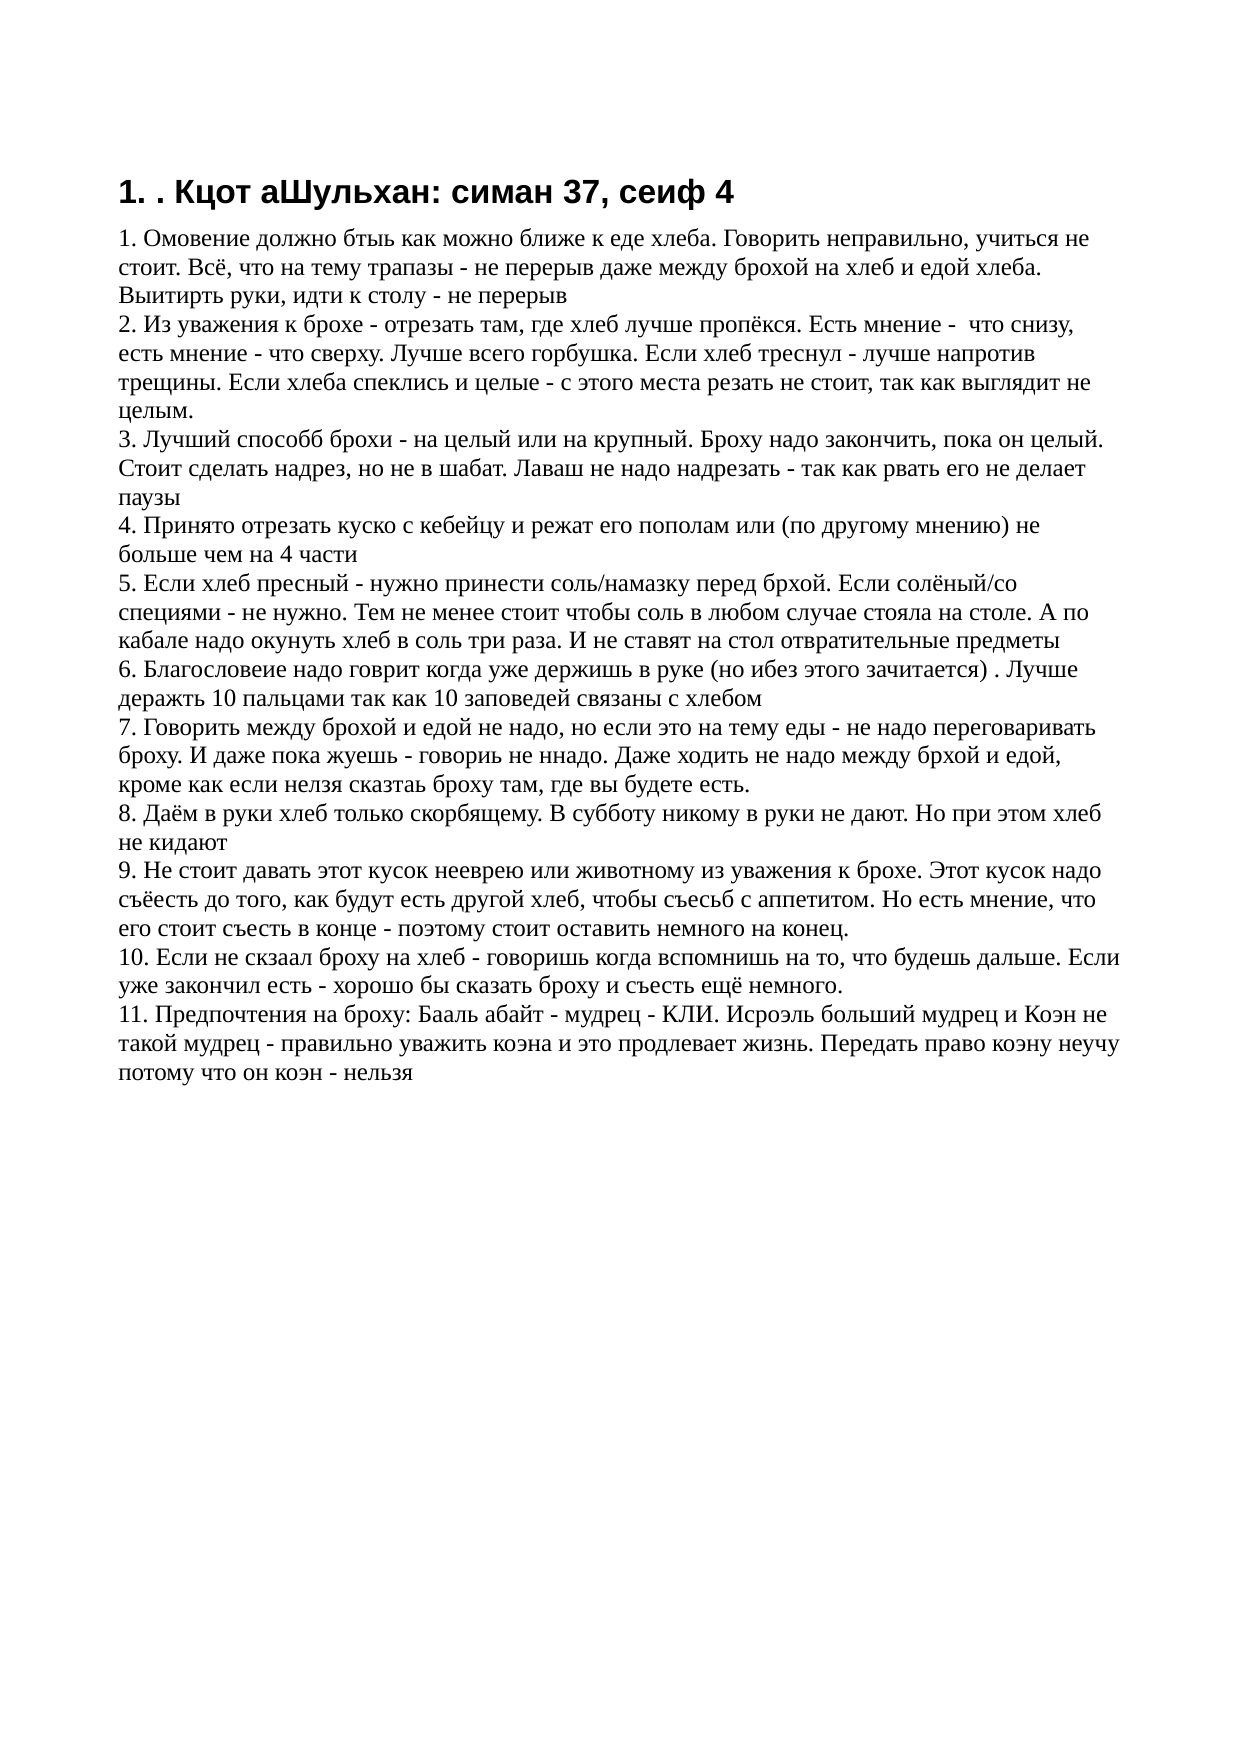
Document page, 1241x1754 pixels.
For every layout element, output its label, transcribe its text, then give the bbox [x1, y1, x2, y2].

text 6. Благословеие надо говрит когда уже держишь в руке (но ибез этого зачитается) . Лучше деражть 10 пальцами так как 10 заповедей связаны с хлебом [118, 607, 1122, 664]
text 4. Принято отрезать куско с кебейцу и режат его пополам или (по другому мнению) не больше чем на 4 части [118, 463, 1122, 521]
text 10. Если не скзаал броху на хлеб - говоришь когда вспомнишь на то, что будешь дальше. Если уже закончил есть - хорошо бы сказать броху и съесть ещё немного. [118, 894, 1122, 952]
subtitle . Кцот аШульхан: симан 37, сеиф 4 [118, 147, 1122, 176]
text 9. Не стоит давать этот кусок нееврею или животному из уважения к брохе. Этот кусок надо съёесть до того, как будут есть другой хлеб, чтобы съесьб с аппетитом. Но есть мнение, что его стоит съесть в конце - поэтому стоит оставить немного на конец. [118, 808, 1122, 894]
text 7. Говорить между брохой и едой не надо, но если это на тему еды - не надо переговаривать броху. И даже пока жуешь - говориь не ннадо. Даже ходить не надо между брхой и едой, кроме как если нелзя сказтаь броху там, где вы будете есть. [118, 664, 1122, 751]
text 1. Омовение должно бтыь как можно ближе к еде хлеба. Говорить неправильно, учиться не стоит. Всё, что на тему трапазы - не перерыв даже между брохой на хлеб и едой хлеба. Выитирть руки, идти к столу - не перерыв [118, 176, 1122, 262]
text 5. Если хлеб пресный - нужно принести соль/намазку перед брхой. Если солёный/со специями - не нужно. Тем не менее стоит чтобы соль в любом случае стояла на столе. А по кабале надо окунуть хлеб в соль три раза. И не ставят на стол отвратительные предметы [118, 521, 1122, 607]
text 11. Предпочтения на броху: Бааль абайт - мудрец - КЛИ. Исроэль больший мудрец и Коэн не такой мудрец - правильно уважить коэна и это продлевает жизнь. Передать право коэну неучу потому что он коэн - нельзя [118, 952, 1122, 1038]
text 8. Даём в руки хлеб только скорбящему. В субботу никому в руки не дают. Но при этом хлеб не кидают [118, 751, 1122, 808]
text 3. Лучший способб брохи - на целый или на крупный. Броху надо закончить, пока он целый. Стоит сделать надрез, но не в шабат. Лаваш не надо надрезать - так как рвать его не делает паузы [118, 377, 1122, 463]
text 2. Из уважения к брохе - отрезать там, где хлеб лучше пропёкся. Есть мнение - что снизу, есть мнение - что сверху. Лучше всего горбушка. Если хлеб треснул - лучше напротив трещины. Если хлеба спеклись и целые - с этого места резать не стоит, так как выглядит не целым. [118, 262, 1122, 377]
